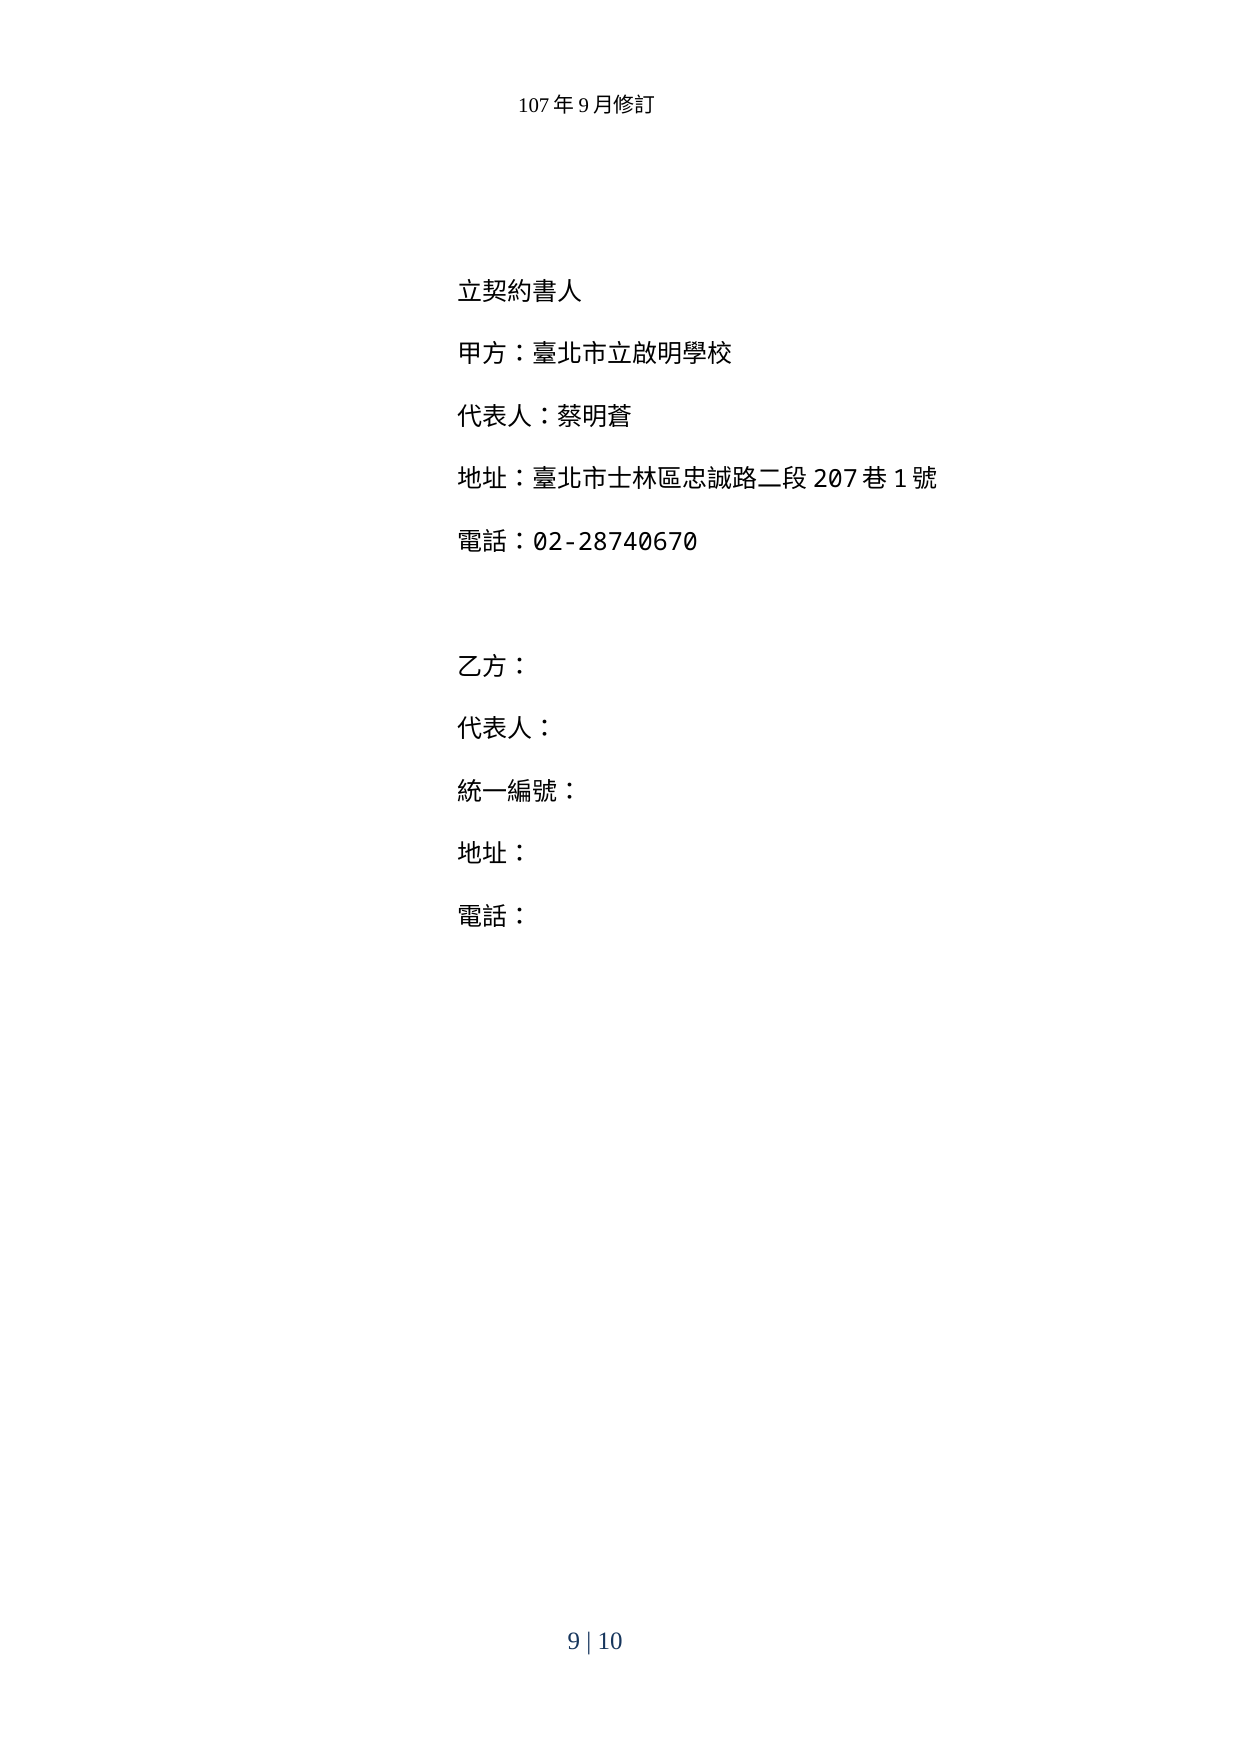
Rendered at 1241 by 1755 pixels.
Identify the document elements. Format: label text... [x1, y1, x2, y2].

text 電話：02-28740670 [89, 498, 1122, 560]
text 代表人： [74, 685, 1122, 748]
text 立契約書人 [89, 248, 1122, 310]
text 電話： [74, 873, 1122, 935]
text 地址：臺北市士林區忠誠路二段207巷1號 [89, 435, 1122, 498]
text 甲方：臺北市立啟明學校 [89, 310, 1122, 373]
text 乙方： [74, 623, 1122, 685]
text 地址： [74, 810, 1122, 873]
text 統一編號： [74, 748, 1122, 810]
text 代表人：蔡明蒼 [89, 373, 1122, 435]
